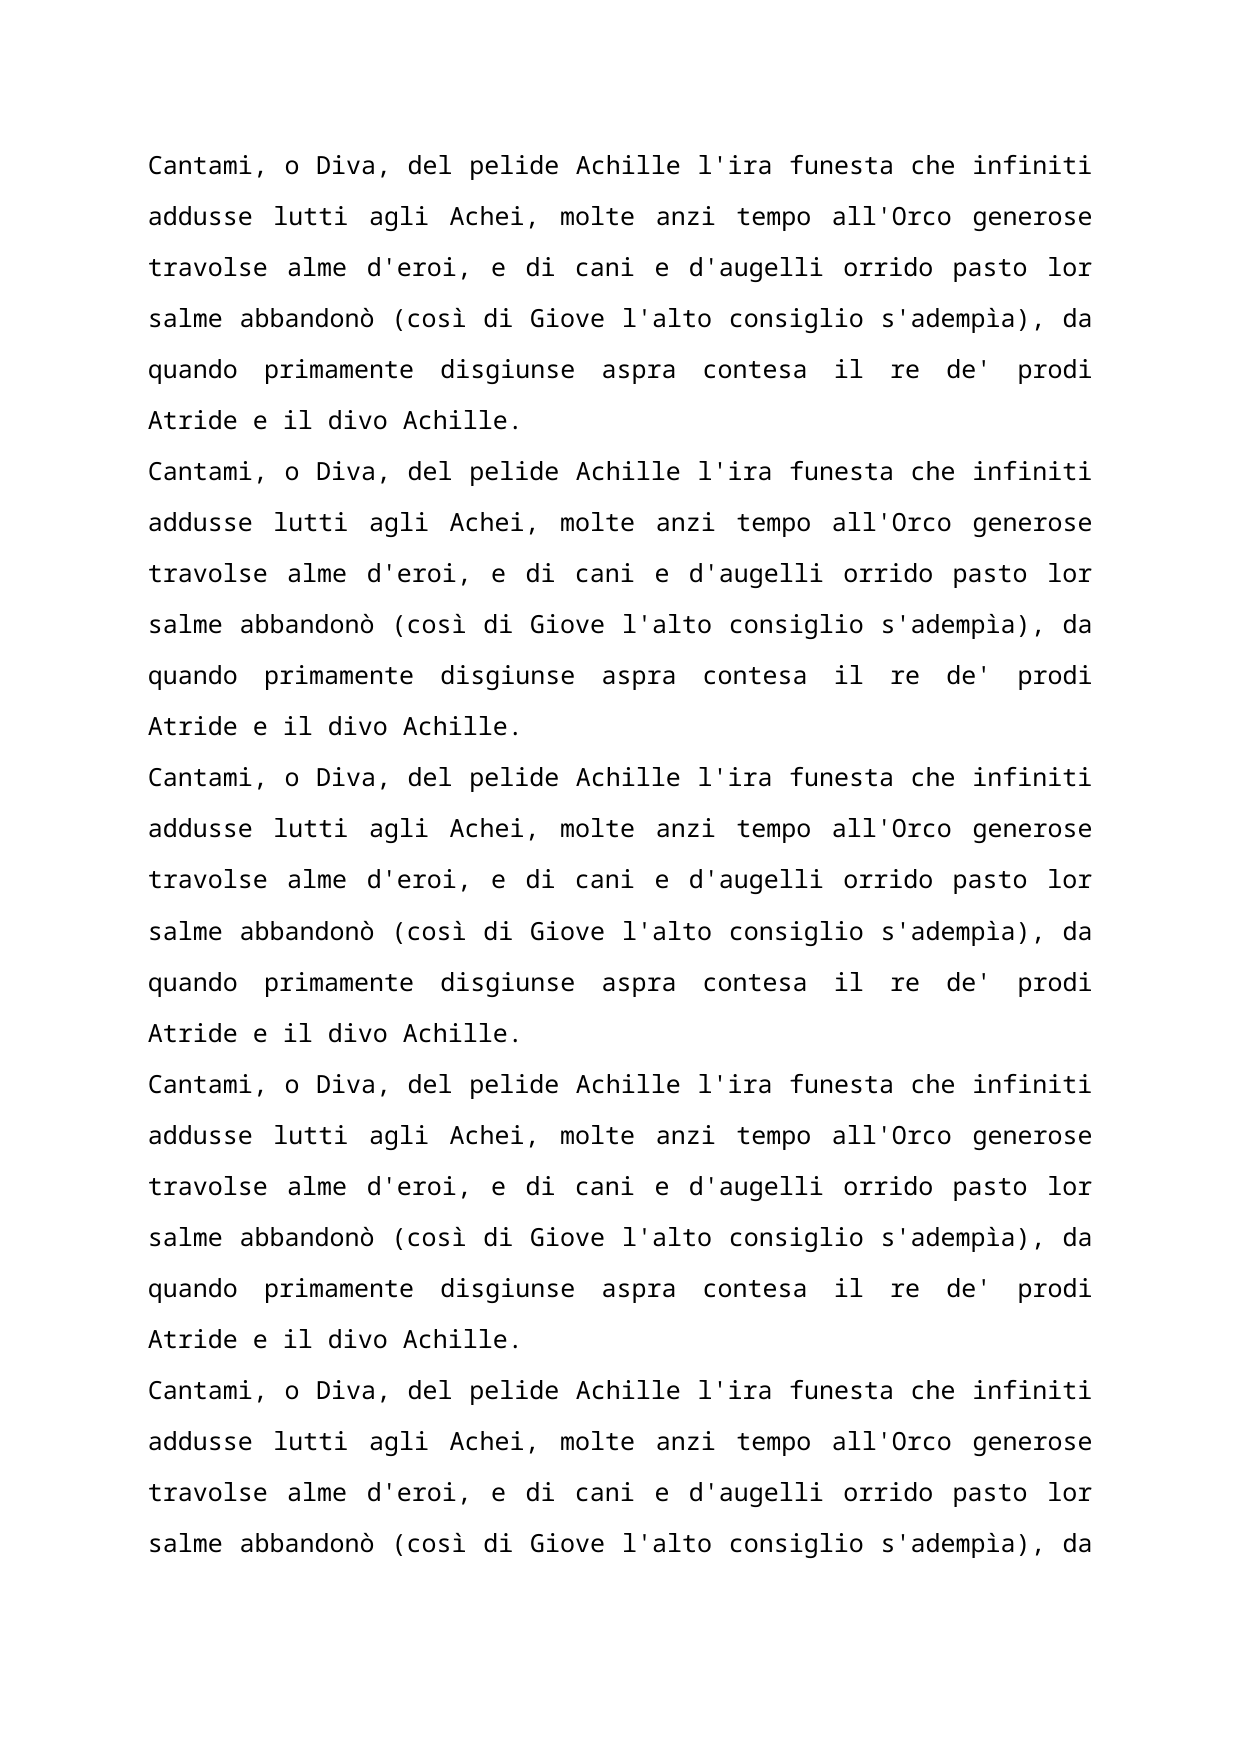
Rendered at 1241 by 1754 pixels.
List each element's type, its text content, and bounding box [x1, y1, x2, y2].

text Cantami, o Diva, del pelide Achille l'ira funesta che infiniti addusse lutti agli Achei, molte anzi tempo all'Orco generose travolse alme d'eroi, e di cani e d'augelli orrido pasto lor salme abbandonò (così di Giove l'alto consiglio s'adempìa), da quando primamente disgiunse aspra contesa il re de' prodi Atride e il divo Achille. [148, 760, 1093, 1049]
text Cantami, o Diva, del pelide Achille l'ira funesta che infiniti addusse lutti agli Achei, molte anzi tempo all'Orco generose travolse alme d'eroi, e di cani e d'augelli orrido pasto lor salme abbandonò (così di Giove l'alto consiglio s'adempìa), da quando primamente disgiunse aspra contesa il re de' prodi Atride e il divo Achille. [148, 1066, 1093, 1356]
text Cantami, o Diva, del pelide Achille l'ira funesta che infiniti addusse lutti agli Achei, molte anzi tempo all'Orco generose travolse alme d'eroi, e di cani e d'augelli orrido pasto lor salme abbandonò (così di Giove l'alto consiglio s'adempìa), da quando primamente disgiunse aspra contesa il re de' prodi Atride e il divo Achille. [148, 148, 1093, 437]
text Cantami, o Diva, del pelide Achille l'ira funesta che infiniti addusse lutti agli Achei, molte anzi tempo all'Orco generose travolse alme d'eroi, e di cani e d'augelli orrido pasto lor salme abbandonò (così di Giove l'alto consiglio s'adempìa), da quando primamente disgiunse aspra contesa il re de' prodi Atride e il divo Achille. [148, 454, 1093, 743]
text Cantami, o Diva, del pelide Achille l'ira funesta che infiniti addusse lutti agli Achei, molte anzi tempo all'Orco generose travolse alme d'eroi, e di cani e d'augelli orrido pasto lor salme abbandonò (così di Giove l'alto consiglio s'adempìa), da [148, 1373, 1093, 1560]
